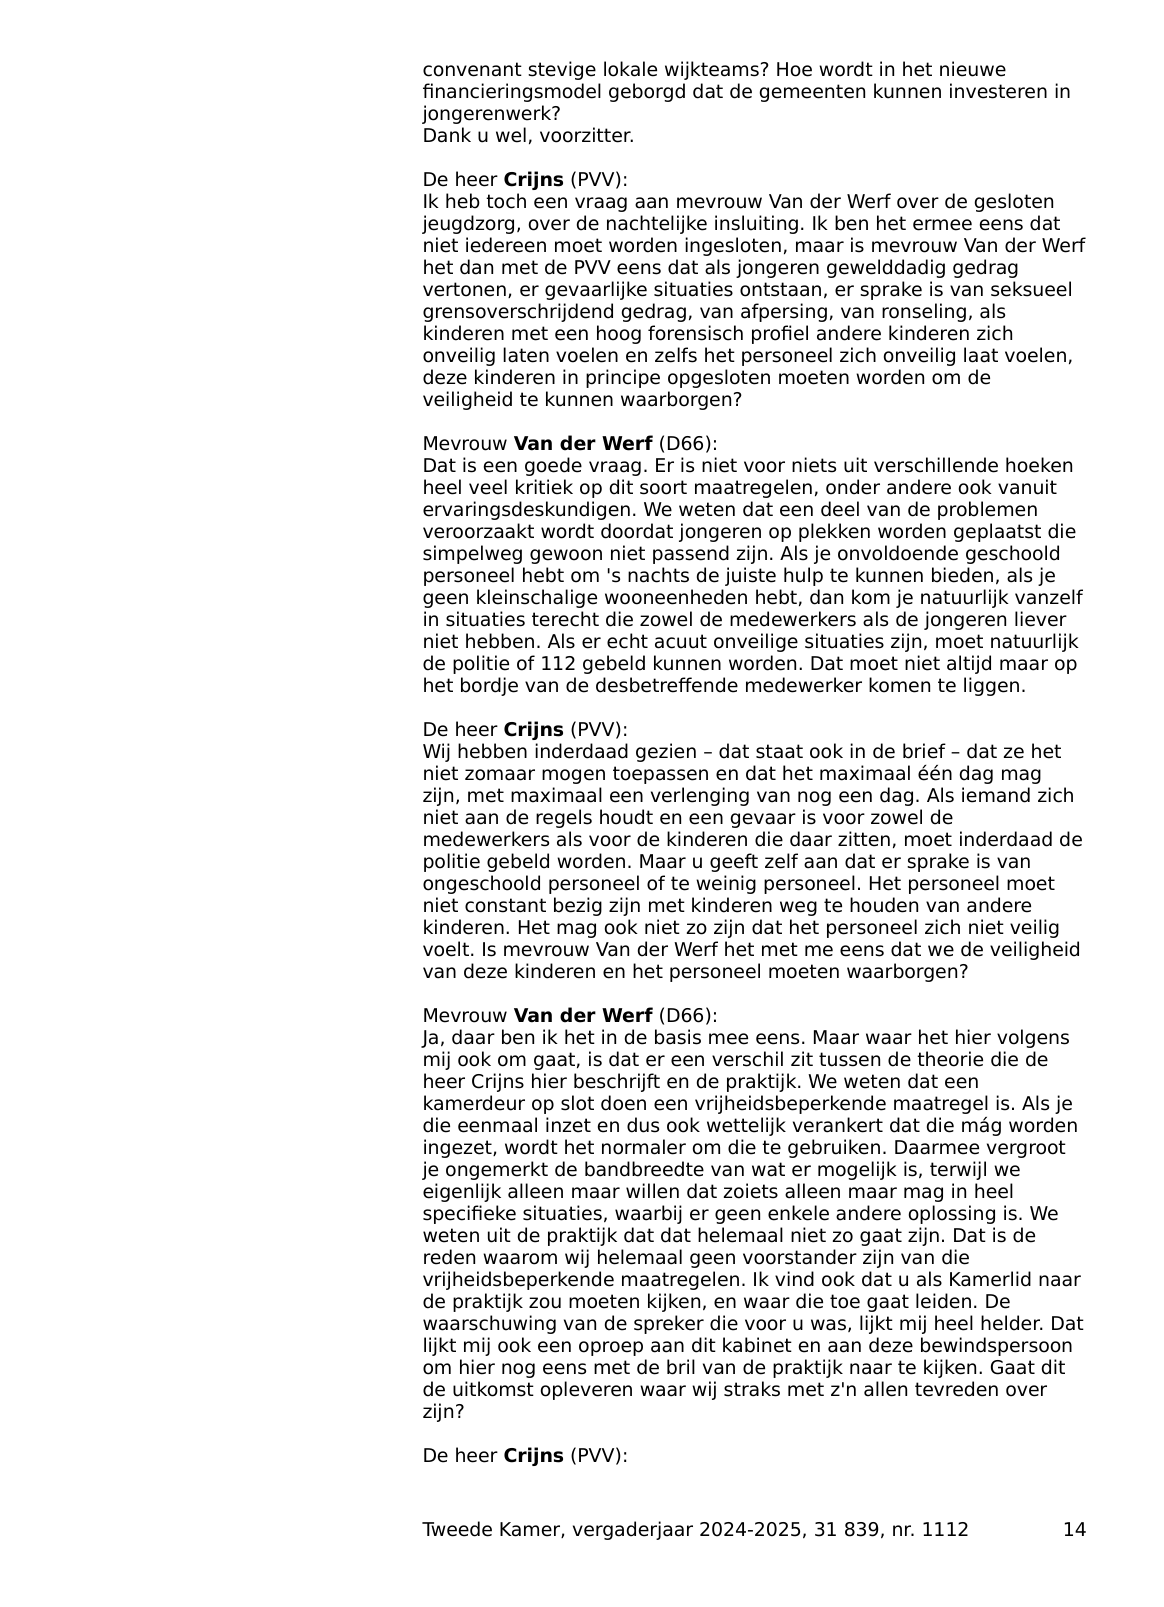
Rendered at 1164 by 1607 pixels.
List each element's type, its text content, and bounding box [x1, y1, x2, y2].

text De heer Crijns (PVV): [422, 169, 1087, 191]
text De heer Crijns (PVV): [422, 719, 1087, 741]
text De heer Crijns (PVV): [422, 1445, 1087, 1467]
text Ik heb toch een vraag aan mevrouw Van der Werf over de gesloten jeugdzorg, over de nachtelijke insluiting. Ik ben het ermee eens dat niet iedereen moet worden ingesloten, maar is mevrouw Van der Werf het dan met de PVV eens dat als jongeren gewelddadig gedrag vertonen, er gevaarlijke situaties ontstaan, er sprake is van seksueel grensoverschrijdend gedrag, van afpersing, van ronseling, als kinderen met een hoog forensisch profiel andere kinderen zich onveilig laten voelen en zelfs het personeel zich onveilig laat voelen, deze kinderen in principe opgesloten moeten worden om de veiligheid te kunnen waarborgen? [422, 191, 1087, 411]
text Dat is een goede vraag. Er is niet voor niets uit verschillende hoeken heel veel kritiek op dit soort maatregelen, onder andere ook vanuit ervaringsdeskundigen. We weten dat een deel van de problemen veroorzaakt wordt doordat jongeren op plekken worden geplaatst die simpelweg gewoon niet passend zijn. Als je onvoldoende geschoold personeel hebt om 's nachts de juiste hulp te kunnen bieden, als je geen kleinschalige wooneenheden hebt, dan kom je natuurlijk vanzelf in situaties terecht die zowel de medewerkers als de jongeren liever niet hebben. Als er echt acuut onveilige situaties zijn, moet natuurlijk de politie of 112 gebeld kunnen worden. Dat moet niet altijd maar op het bordje van de desbetreffende medewerker komen te liggen. [422, 455, 1087, 697]
text Mevrouw Van der Werf (D66): [422, 433, 1087, 455]
text Mevrouw Van der Werf (D66): [422, 1005, 1087, 1027]
text convenant stevige lokale wijkteams? Hoe wordt in het nieuwe financieringsmodel geborgd dat de gemeenten kunnen investeren in jongerenwerk? [422, 59, 1087, 125]
text Ja, daar ben ik het in de basis mee eens. Maar waar het hier volgens mij ook om gaat, is dat er een verschil zit tussen de theorie die de heer Crijns hier beschrijft en de praktijk. We weten dat een kamerdeur op slot doen een vrijheidsbeperkende maatregel is. Als je die eenmaal inzet en dus ook wettelijk verankert dat die mág worden ingezet, wordt het normaler om die te gebruiken. Daarmee vergroot je ongemerkt de bandbreedte van wat er mogelijk is, terwijl we eigenlijk alleen maar willen dat zoiets alleen maar mag in heel specifieke situaties, waarbij er geen enkele andere oplossing is. We weten uit de praktijk dat dat helemaal niet zo gaat zijn. Dat is de reden waarom wij helemaal geen voorstander zijn van die vrijheidsbeperkende maatregelen. Ik vind ook dat u als Kamerlid naar de praktijk zou moeten kijken, en waar die toe gaat leiden. De waarschuwing van de spreker die voor u was, lijkt mij heel helder. Dat lijkt mij ook een oproep aan dit kabinet en aan deze bewindspersoon om hier nog eens met de bril van de praktijk naar te kijken. Gaat dit de uitkomst opleveren waar wij straks met z'n allen tevreden over zijn? [422, 1027, 1087, 1423]
text Dank u wel, voorzitter. [422, 125, 1087, 147]
text Wij hebben inderdaad gezien – dat staat ook in de brief – dat ze het niet zomaar mogen toepassen en dat het maximaal één dag mag zijn, met maximaal een verlenging van nog een dag. Als iemand zich niet aan de regels houdt en een gevaar is voor zowel de medewerkers als voor de kinderen die daar zitten, moet inderdaad de politie gebeld worden. Maar u geeft zelf aan dat er sprake is van ongeschoold personeel of te weinig personeel. Het personeel moet niet constant bezig zijn met kinderen weg te houden van andere kinderen. Het mag ook niet zo zijn dat het personeel zich niet veilig voelt. Is mevrouw Van der Werf het met me eens dat we de veiligheid van deze kinderen en het personeel moeten waarborgen? [422, 741, 1087, 983]
